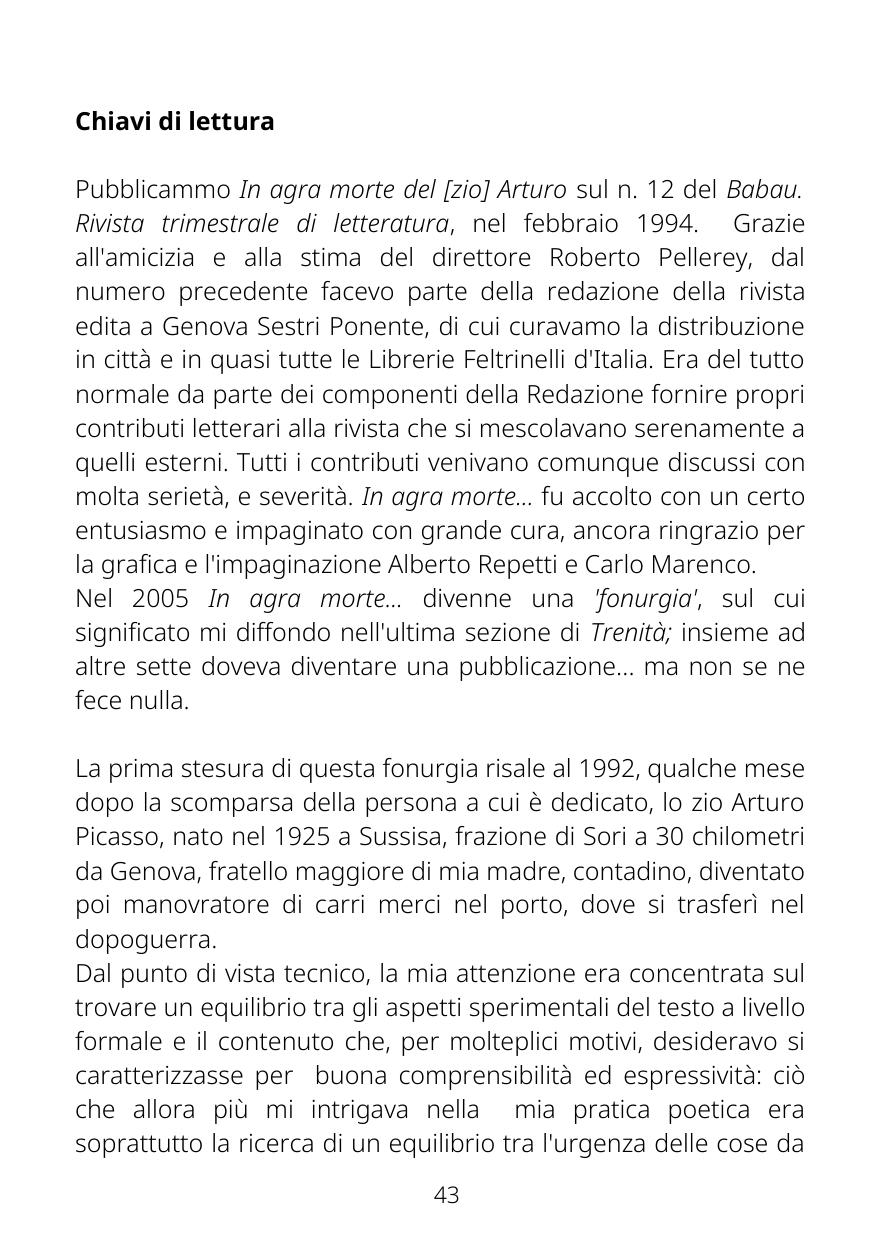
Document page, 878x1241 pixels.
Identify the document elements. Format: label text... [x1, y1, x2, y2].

text Chiavi di lettura [75, 104, 806, 138]
table_header [75, 75, 446, 104]
text Nel 2005 In agra morte... divenne una 'fonurgia', sul cui significato mi diffondo nell'ultima sezione di Trenità; insieme ad altre sette doveva diventare una pubblicazione... ma non se ne fece nulla. [75, 581, 806, 717]
text Pubblicammo In agra morte del [zio] Arturo sul n. 12 del Babau. Rivista trimestrale di letteratura, nel febbraio 1994. Grazie all'amicizia e alla stima del direttore Roberto Pellerey, dal numero precedente facevo parte della redazione della rivista edita a Genova Sestri Ponente, di cui curavamo la distribuzione in città e in quasi tutte le Librerie Feltrinelli d'Italia. Era del tutto normale da parte dei componenti della Redazione fornire propri contributi letterari alla rivista che si mescolavano serenamente a quelli esterni. Tutti i contributi venivano comunque discussi con molta serietà, e severità. In agra morte... fu accolto con un certo entusiasmo e impaginato con grande cura, ancora ringrazio per la grafica e l'impaginazione Alberto Repetti e Carlo Marenco. [75, 172, 806, 581]
table_header [446, 75, 818, 104]
text La prima stesura di questa fonurgia risale al 1992, qualche mese dopo la scomparsa della persona a cui è dedicato, lo zio Arturo Picasso, nato nel 1925 a Sussisa, frazione di Sori a 30 chilometri da Genova, fratello maggiore di mia madre, contadino, diventato poi manovratore di carri merci nel porto, dove si trasferì nel dopoguerra. [75, 751, 806, 955]
text Dal punto di vista tecnico, la mia attenzione era concentrata sul trovare un equilibrio tra gli aspetti sperimentali del testo a livello formale e il contenuto che, per molteplici motivi, desideravo si caratterizzasse per buona comprensibilità ed espressività: ciò che allora più mi intrigava nella mia pratica poetica era soprattutto la ricerca di un equilibrio tra l'urgenza delle cose da [75, 955, 806, 1160]
